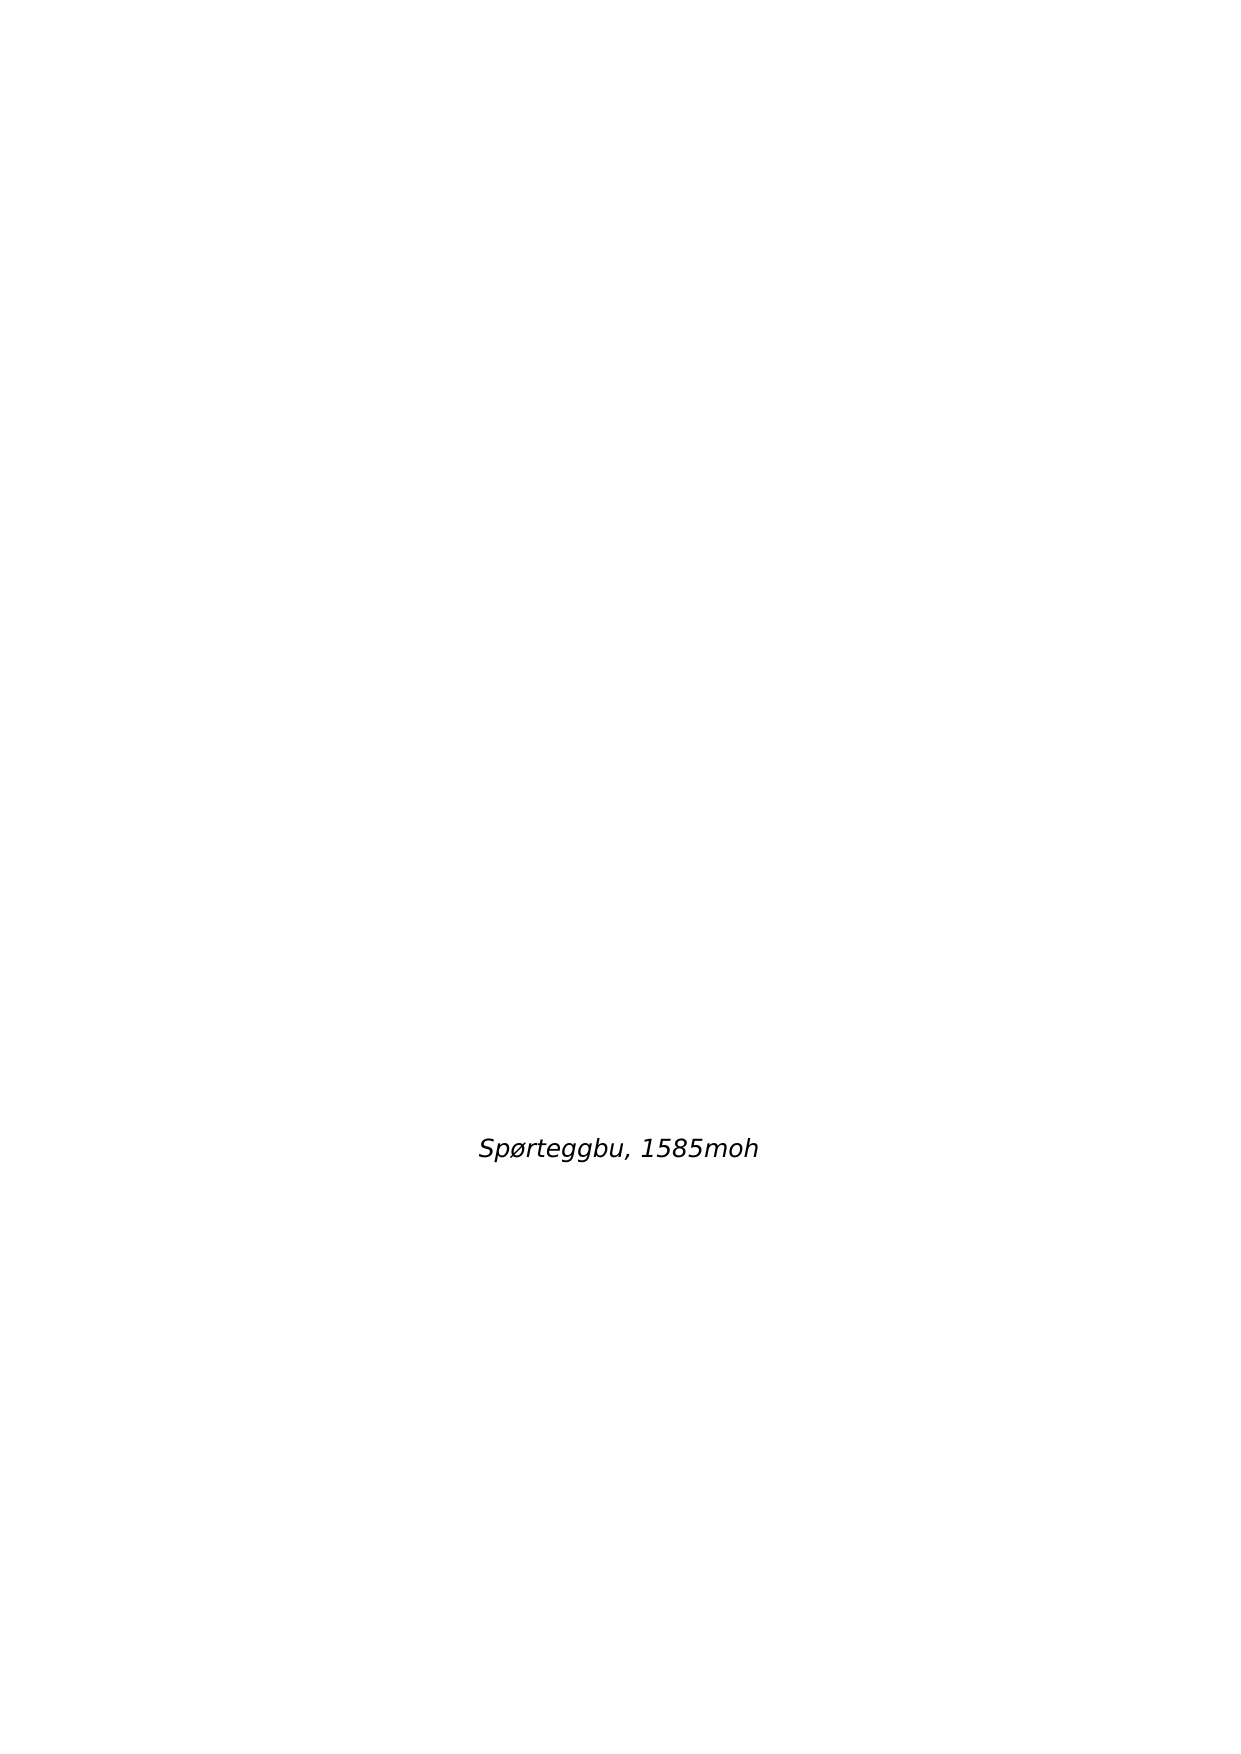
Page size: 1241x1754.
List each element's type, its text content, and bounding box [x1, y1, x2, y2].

text Spørteggbu, 1585moh [118, 131, 1122, 1164]
